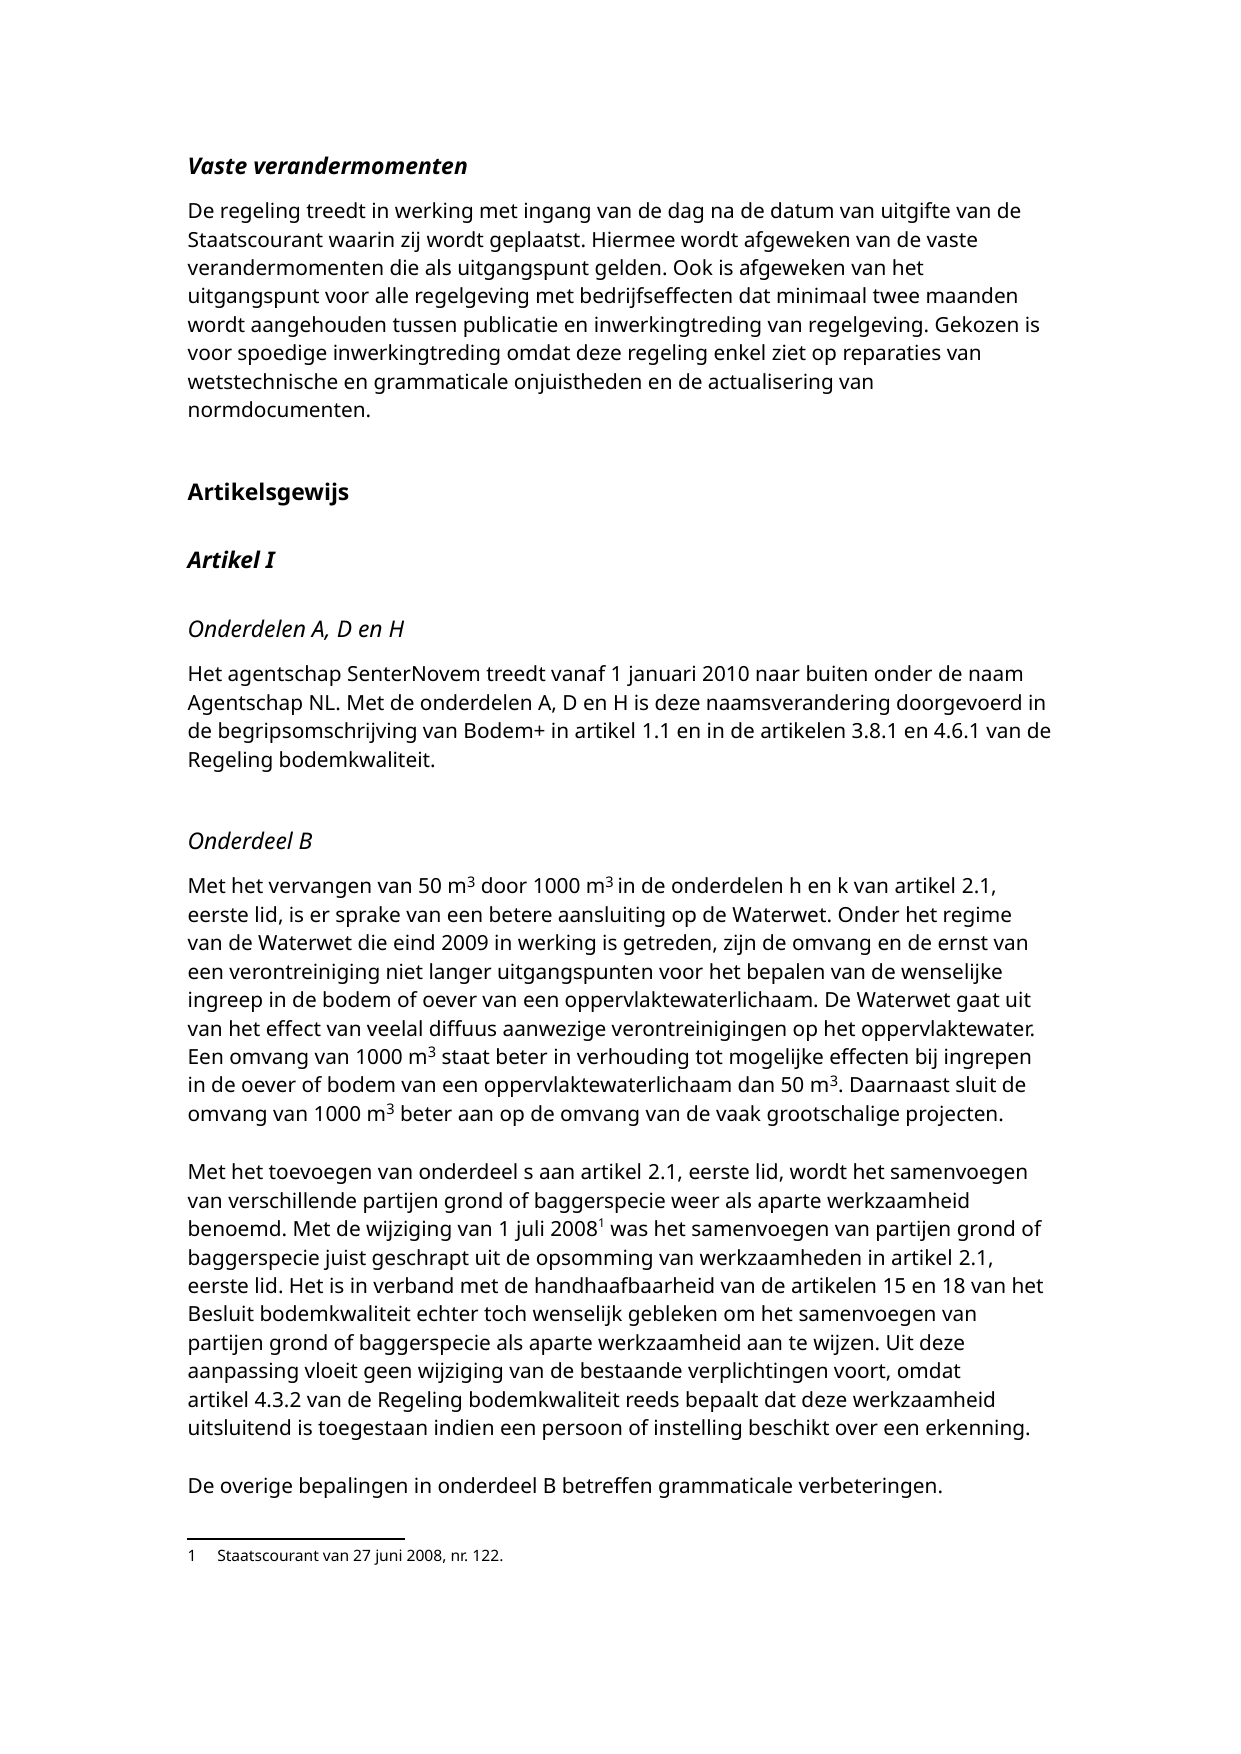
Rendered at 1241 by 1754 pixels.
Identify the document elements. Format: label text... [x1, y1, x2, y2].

subtitle Artikelsgewijs [187, 476, 1053, 507]
subtitle Onderdeel B [187, 825, 1053, 856]
text Met het vervangen van 50 m3 door 1000 m3 in de onderdelen h en k van artikel 2.1, eerste lid, is er sprake van een betere aansluiting op de Waterwet. Onder het regime van de Waterwet die eind 2009 in werking is getreden, zijn de omvang en de ernst van een verontreiniging niet langer uitgangspunten voor het bepalen van de wenselijke ingreep in de bodem of oever van een oppervlaktewaterlichaam. De Waterwet gaat uit van het effect van veelal diffuus aanwezige verontreinigingen op het oppervlaktewater. Een omvang van 1000 m3 staat beter in verhouding tot mogelijke effecten bij ingrepen in de oever of bodem van een oppervlaktewaterlichaam dan 50 m3. Daarnaast sluit de omvang van 1000 m3 beter aan op de omvang van de vaak grootschalige projecten. [187, 871, 1053, 1127]
text De overige bepalingen in onderdeel B betreffen grammaticale verbeteringen. [187, 1471, 1053, 1500]
subtitle Vaste verandermomenten [187, 150, 1053, 181]
text Het agentschap SenterNovem treedt vanaf 1 januari 2010 naar buiten onder de naam Agentschap NL. Met de onderdelen A, D en H is deze naamsverandering doorgevoerd in de begripsomschrijving van Bodem+ in artikel 1.1 en in de artikelen 3.8.1 en 4.6.1 van de Regeling bodemkwaliteit. [187, 659, 1053, 773]
text De regeling treedt in werking met ingang van de dag na de datum van uitgifte van de Staatscourant waarin zij wordt geplaatst. Hiermee wordt afgeweken van de vaste verandermomenten die als uitgangspunt gelden. Ook is afgeweken van het uitgangspunt voor alle regelgeving met bedrijfseffecten dat minimaal twee maanden wordt aangehouden tussen publicatie en inwerkingtreding van regelgeving. Gekozen is voor spoedige inwerkingtreding omdat deze regeling enkel ziet op reparaties van wetstechnische en grammaticale onjuistheden en de actualisering van normdocumenten. [187, 196, 1053, 424]
text Staatscourant van 27 juni 2008, nr. 122. [187, 1538, 1053, 1566]
text Met het toevoegen van onderdeel s aan artikel 2.1, eerste lid, wordt het samenvoegen van verschillende partijen grond of baggerspecie weer als aparte werkzaamheid benoemd. Met de wijziging van 1 juli 2008 was het samenvoegen van partijen grond of baggerspecie juist geschrapt uit de opsomming van werkzaamheden in artikel 2.1, eerste lid. Het is in verband met de handhaafbaarheid van de artikelen 15 en 18 van het Besluit bodemkwaliteit echter toch wenselijk gebleken om het samenvoegen van partijen grond of baggerspecie als aparte werkzaamheid aan te wijzen. Uit deze aanpassing vloeit geen wijziging van de bestaande verplichtingen voort, omdat artikel 4.3.2 van de Regeling bodemkwaliteit reeds bepaalt dat deze werkzaamheid uitsluitend is toegestaan indien een persoon of instelling beschikt over een erkenning. [187, 1157, 1053, 1442]
subtitle Onderdelen A, D en H [187, 613, 1053, 644]
subtitle Artikel I [187, 544, 1053, 576]
